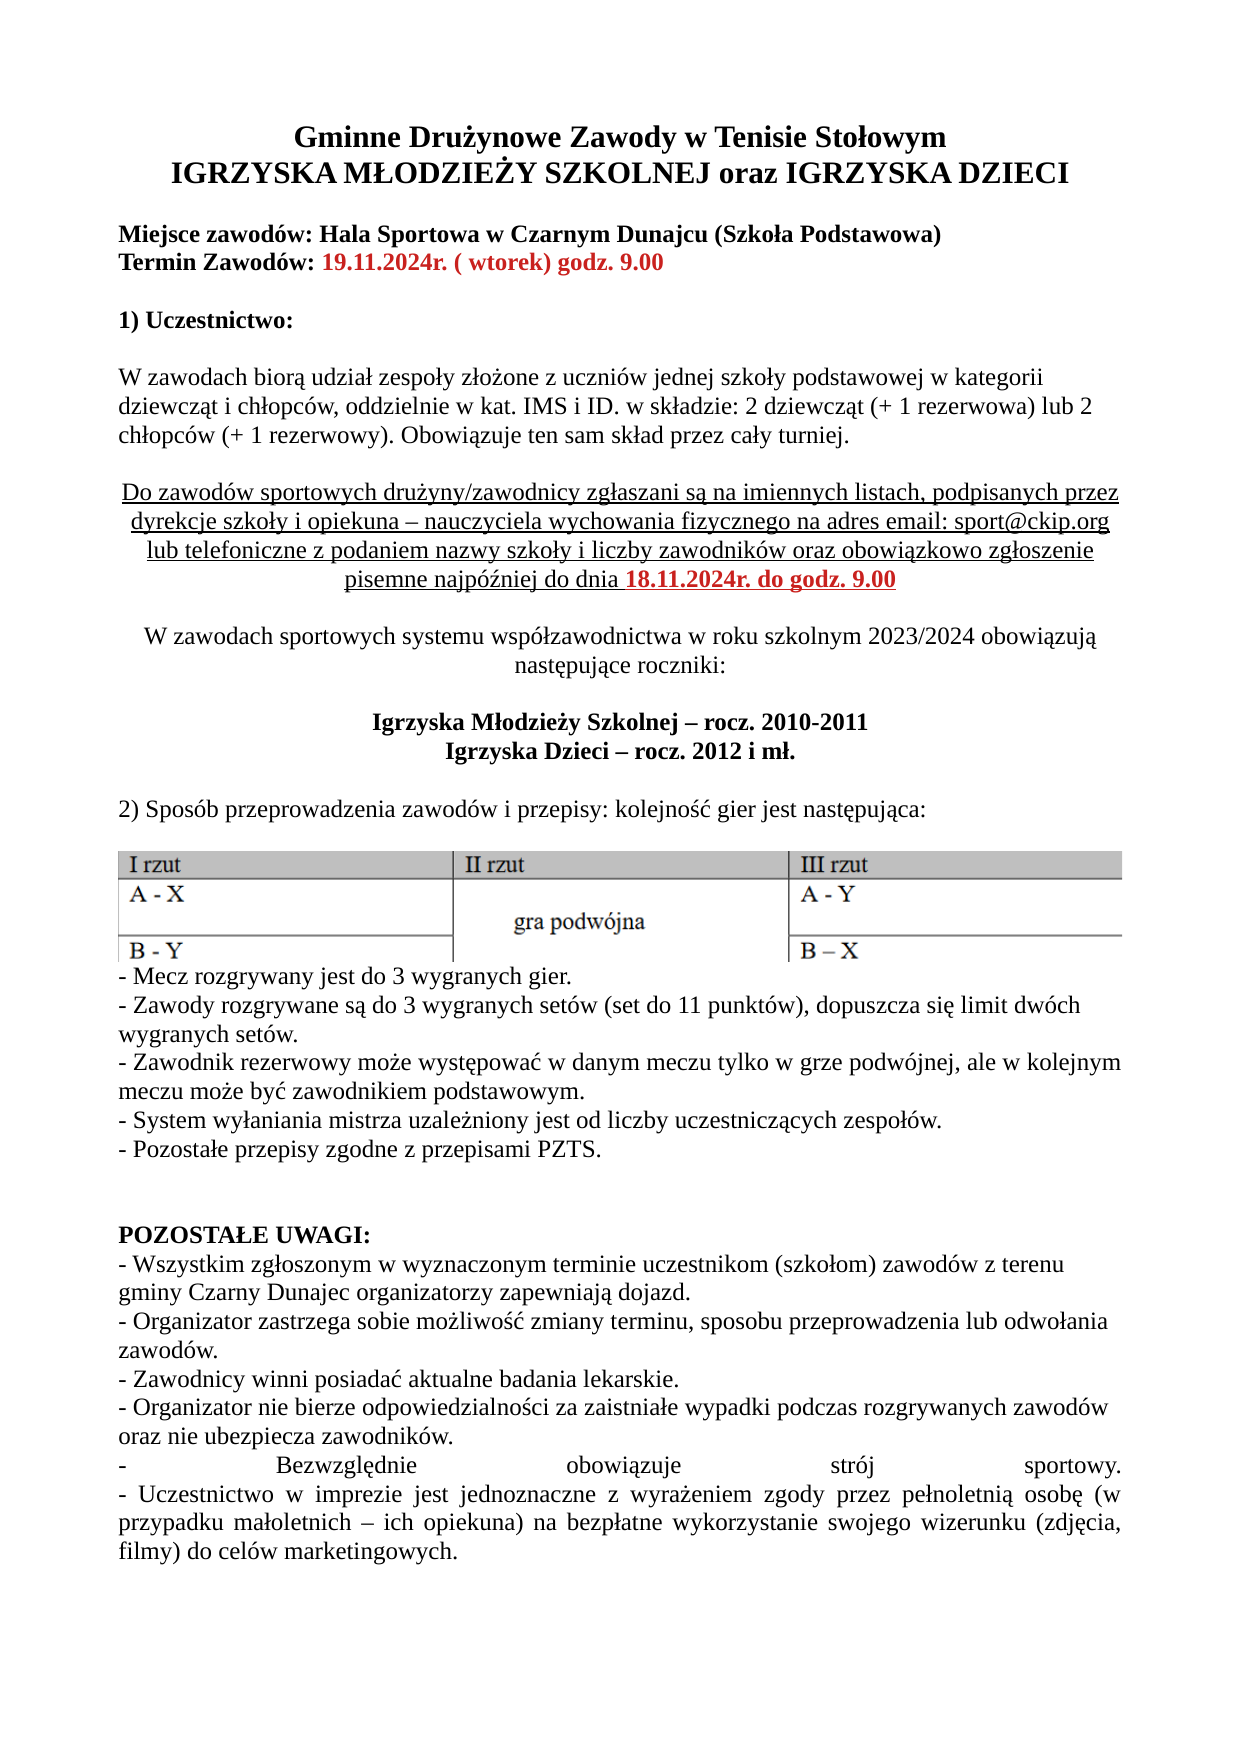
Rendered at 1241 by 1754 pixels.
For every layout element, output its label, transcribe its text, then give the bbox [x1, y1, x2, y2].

text Igrzyska Młodzieży Szkolnej – rocz. 2010-2011 Igrzyska Dzieci – rocz. 2012 i mł. [118, 679, 1122, 765]
text 2) Sposób przeprowadzenia zawodów i przepisy: kolejność gier jest następująca: [118, 794, 1122, 822]
text 1) Uczestnictwo: [118, 305, 1122, 334]
text W zawodach biorą udział zespoły złożone z uczniów jednej szkoły podstawowej w kategorii dziewcząt i chłopców, oddzielnie w kat. IMS i ID. w składzie: 2 dziewcząt (+ 1 rezerwowa) lub 2 chłopców (+ 1 rezerwowy). Obowiązuje ten sam skład przez cały turniej. [118, 334, 1122, 449]
text POZOSTAŁE UWAGI: - Wszystkim zgłoszonym w wyznaczonym terminie uczestnikom (szkołom) zawodów z terenu gminy Czarny Dunajec organizatorzy zapewniają dojazd. - Organizator zastrzega sobie możliwość zmiany terminu, sposobu przeprowadzenia lub odwołania zawodów. - Zawodnicy winni posiadać aktualne badania lekarskie. - Organizator nie bierze odpowiedzialności za zaistniałe wypadki podczas rozgrywanych zawodów oraz nie ubezpiecza zawodników. [118, 1191, 1122, 1450]
picture [118, 851, 1123, 962]
text Miejsce zawodów: Hala Sportowa w Czarnym Dunajcu (Szkoła Podstawowa) Termin Zawodów: 19.11.2024r. ( wtorek) godz. 9.00 [118, 190, 1122, 276]
text - Mecz rozgrywany jest do 3 wygranych gier. - Zawody rozgrywane są do 3 wygranych setów (set do 11 punktów), dopuszcza się limit dwóch wygranych setów. - Zawodnik rezerwowy może występować w danym meczu tylko w grze podwójnej, ale w kolejnym meczu może być zawodnikiem podstawowym. - System wyłaniania mistrza uzależniony jest od liczby uczestniczących zespołów. - Pozostałe przepisy zgodne z przepisami PZTS. [118, 962, 1122, 1162]
text Gminne Drużynowe Zawody w Tenisie Stołowym IGRZYSKA MŁODZIEŻY SZKOLNEJ oraz IGRZYSKA DZIECI [118, 118, 1122, 190]
text - Bezwzględnie obowiązuje strój sportowy. - Uczestnictwo w imprezie jest jednoznaczne z wyrażeniem zgody przez pełnoletnią osobę (w przypadku małoletnich – ich opiekuna) na bezpłatne wykorzystanie swojego wizerunku (zdjęcia, filmy) do celów marketingowych. [118, 1450, 1122, 1565]
text W zawodach sportowych systemu współzawodnictwa w roku szkolnym 2023/2024 obowiązują następujące roczniki: [118, 592, 1122, 679]
text Do zawodów sportowych drużyny/zawodnicy zgłaszani są na imiennych listach, podpisanych przez dyrekcje szkoły i opiekuna – nauczyciela wychowania fizycznego na adres email: sport@ckip.org lub telefoniczne z podaniem nazwy szkoły i liczby zawodników oraz obowiązkowo zgłoszenie pisemne najpóźniej do dnia 18.11.2024r. do godz. 9.00 [118, 449, 1122, 592]
